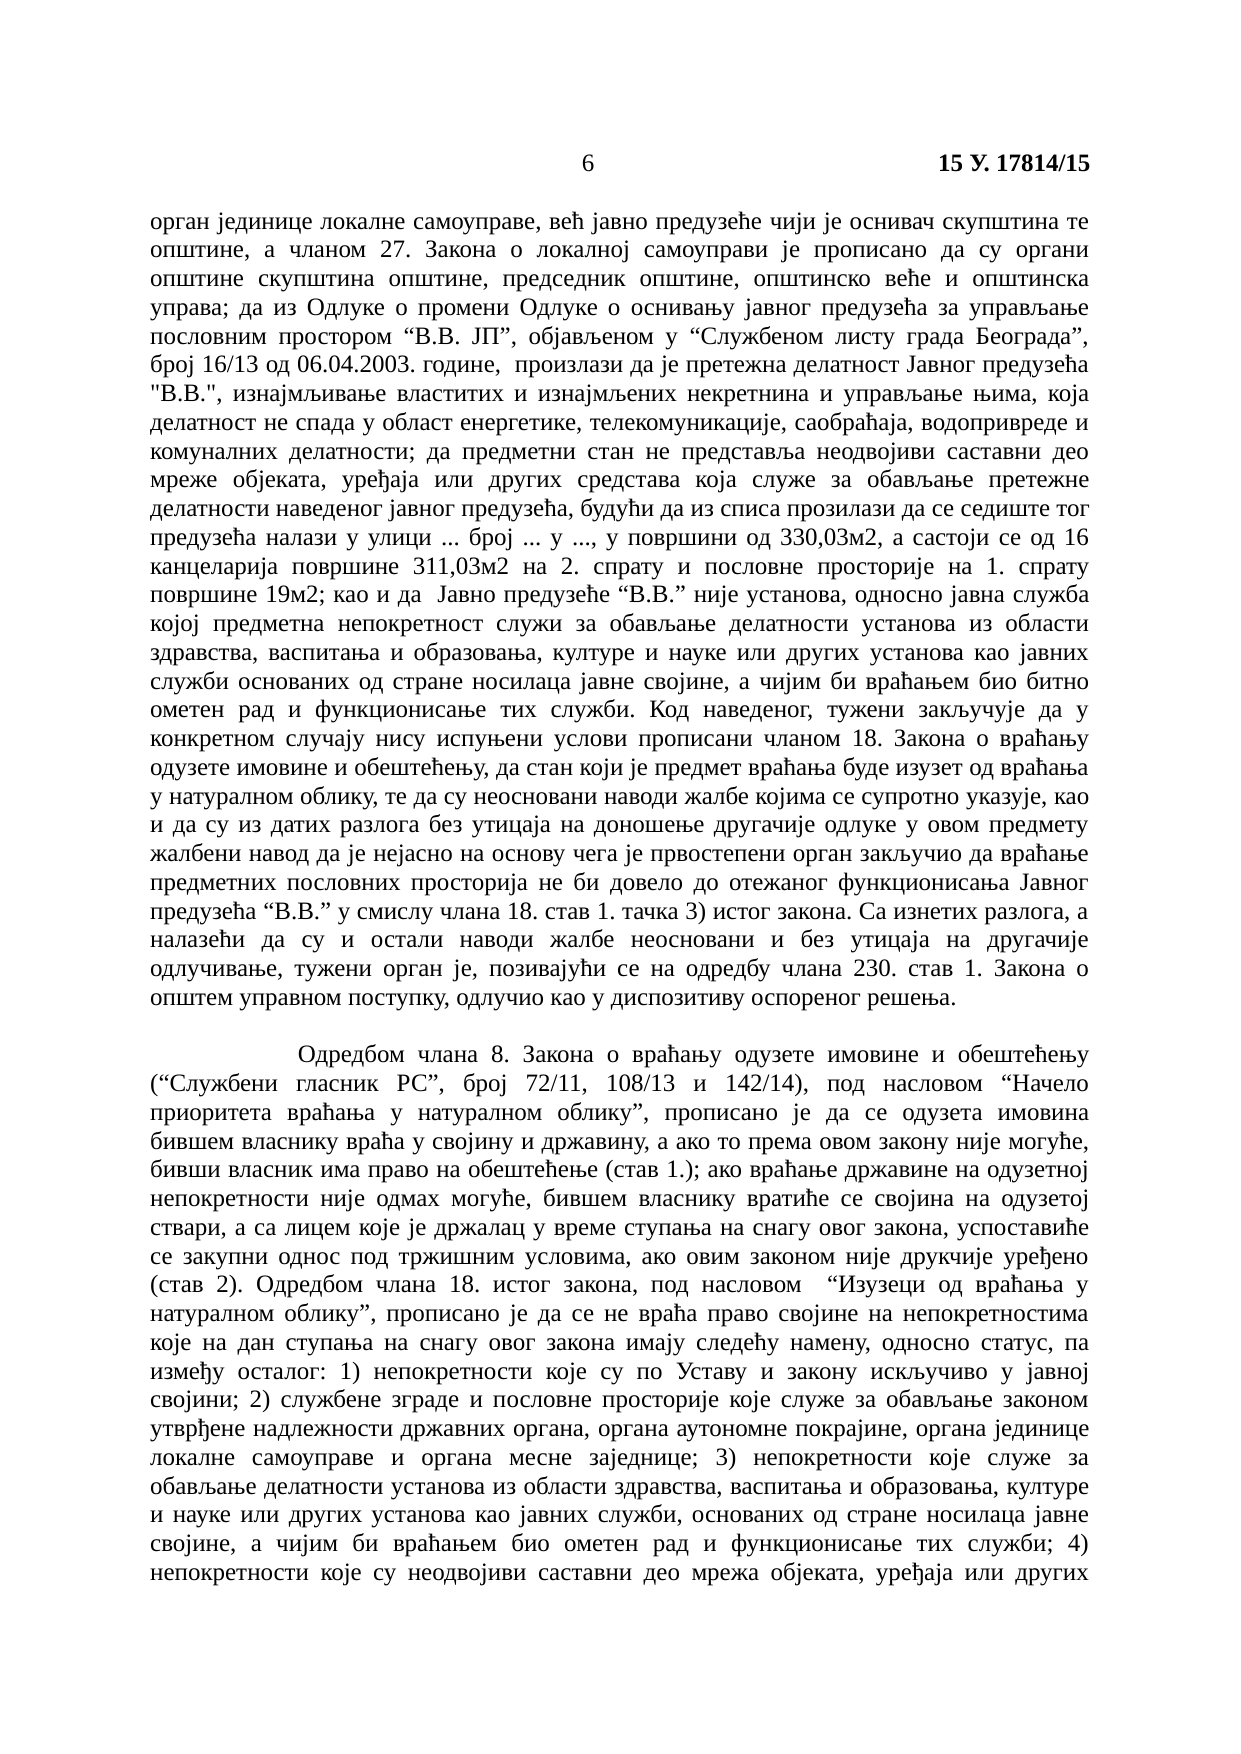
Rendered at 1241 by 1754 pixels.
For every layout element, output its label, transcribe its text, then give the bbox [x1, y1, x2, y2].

text Одредбом члана 8. Закона о враћању одузете имовине и обештећењу (“Службени гласник РС”, број 72/11, 108/13 и 142/14), под насловом “Начело приоритета враћања у натуралном облику”, прописано је да се одузета имовина бившем власнику враћа у својину и државину, а ако то према овом закону није могуће, бивши власник има право на обештећење (став 1.); ако враћање државине на одузетној непокретности није одмах могуће, бившем власнику вратиће се својина на одузетој ствари, а са лицем које је држалац у време ступања на снагу овог закона, успоставиће се закупни однос под тржишним условима, ако овим законом није друкчије уређено (став 2). Одредбом члана 18. истог закона, под насловом “Изузеци од враћања у натуралном облику”, прописано је да се не враћа право својине на непокретностима које на дан ступања на снагу овог закона имају следећу намену, односно статус, па између осталог: 1) непокретности које су по Уставу и закону искључиво у јавној својини; 2) службене зграде и пословне просторије које служе за обављање законом утврђене надлежности државних органа, органа аутономне покрајине, органа јединице локалне самоуправе и органа месне заједнице; 3) непокретности које служе за обављање делатности установа из области здравства, васпитања и образовања, културе и науке или других установа као јавних служби, основаних од стране носилаца јавне својине, а чијим би враћањем био ометен рад и функционисање тих служби; 4) непокретности које су неодвојиви саставни део мрежа објеката, уређаја или других [150, 1039, 1090, 1586]
text орган јединице локалне самоуправе, већ јавно предузеће чији је оснивач скупштина те општине, а чланом 27. Закона о локалној самоуправи је прописано да су органи општине скупштина општине, председник општине, општинско веће и општинска управа; да из Одлуке о промени Одлуке о оснивању јавног предузећа за управљање пословним простором “В.В. ЈП”, објављеном у “Службеном листу града Београда”, број 16/13 од 06.04.2003. године, произлази да је претежна делатност Јавног предузећа "В.В.", изнајмљивање властитих и изнајмљених некретнина и управљање њима, која делатност не спада у област енергетике, телекомуникације, саобраћаја, водопривреде и комуналних делатности; да предметни стан не представља неодвојиви саставни део мреже објеката, уређаја или других средстава која служе за обављање претежне делатности наведеног јавног предузећа, будући да из списа прозилази да се седиште тог предузећа налази у улици ... број ... у ..., у површини од 330,03м2, а састоји се од 16 канцеларија површине 311,03м2 на 2. спрату и пословне просторије на 1. спрату површине 19м2; као и да Јавно предузеће “В.В.” није установа, односно јавна служба којој предметна непокретност служи за обављање делатности установа из области здравства, васпитања и образовања, културе и науке или других установа као јавних служби основаних од стране носилаца јавне својине, а чијим би враћањем био битно ометен рад и функционисање тих служби. Код наведеног, тужени закључује да у конкретном случају нису испуњени услови прописани чланом 18. Закона о враћању одузете имовине и обештећењу, да стан који је предмет враћања буде изузет од враћања у натуралном облику, те да су неосновани наводи жалбе којима се супротно указује, као и да су из датих разлога без утицаја на доношење другачије одлуке у овом предмету жалбени навод да је нејасно на основу чега је првостепени орган закључио да враћање предметних пословних просторија не би довело до отежаног функционисања Јавног предузећа “В.В.” у смислу члана 18. став 1. тачка 3) истог закона. Са изнетих разлога, а налазећи да су и остали наводи жалбе неосновани и без утицаја на другачије одлучивање, тужени орган је, позивајући се на одредбу члана 230. став 1. Закона о општем управном поступку, одлучио као у диспозитиву оспореног решења. [150, 206, 1090, 1011]
